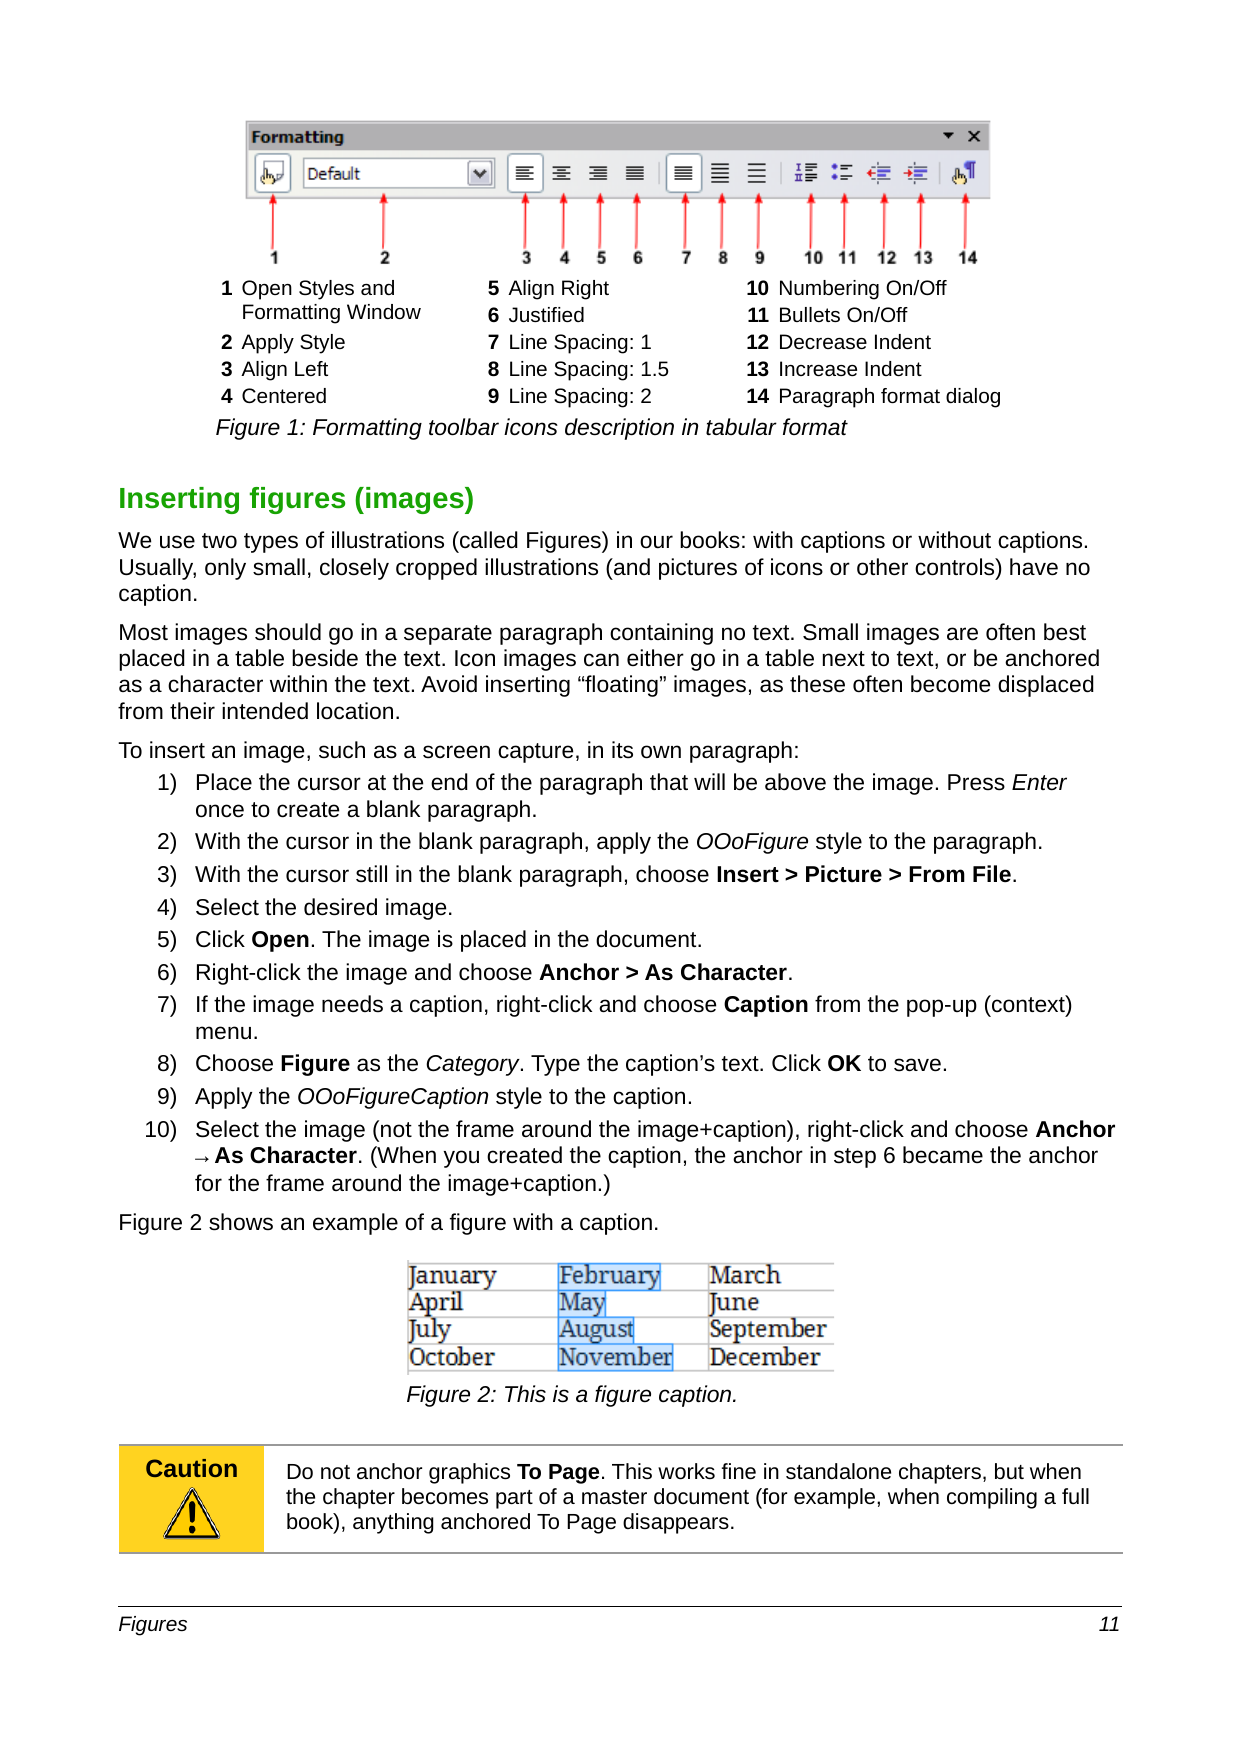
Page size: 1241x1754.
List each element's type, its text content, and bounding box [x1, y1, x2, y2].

list Select the image (not the frame around the image+caption), right-click and choose Anchor → As Character. (When you created the caption, the anchor in step 6 became the anchor for the frame around the image+caption.) [177, 1116, 1122, 1197]
table_cell 14 [737, 381, 772, 407]
picture [243, 118, 992, 267]
list Click Open. The image is placed in the document. [177, 926, 1122, 952]
table_header Align Right [502, 273, 737, 299]
table_cell 7 [473, 327, 502, 353]
text Figure 2 shows an example of a figure with a caption. [118, 1209, 1122, 1235]
list With the cursor in the blank paragraph, apply the OOoFigure style to the paragraph. [177, 828, 1122, 855]
text Figure 1: Formatting toolbar icons description in tabular format [215, 413, 1019, 440]
table_cell 3 [215, 354, 235, 381]
text Most images should go in a separate paragraph containing no text. Small images are often best placed in a table beside the text. Icon images can either go in a table next to text, or be anchored as a character within the text. Avoid inserting “floating” images, as these often become displaced from their intended location. [118, 619, 1122, 724]
table_cell 13 [737, 354, 772, 381]
table_cell 12 [737, 327, 772, 353]
table_header 10 [737, 273, 772, 299]
table_cell Centered [235, 381, 472, 407]
picture [406, 1260, 835, 1375]
list Select the desired image. [177, 893, 1122, 920]
table_cell Align Left [235, 354, 472, 381]
table_header Do not anchor graphics To Page. This works fine in standalone chapters, but when the chapter becomes part of a master document (for example, when compiling a full book), anything anchored To Page disappears. [264, 1446, 1122, 1552]
text We use two types of illustrations (called Figures) in our books: with captions or without captions. Usually, only small, closely cropped illustrations (and pictures of icons or other controls) have no caption. [118, 527, 1122, 606]
table_cell 8 [473, 354, 502, 381]
subtitle Inserting figures (images) [118, 481, 1122, 515]
list Choose Figure as the Category. Type the caption’s text. Click OK to save. [177, 1050, 1122, 1077]
table_cell Bullets On/Off [772, 300, 1019, 327]
table_cell 11 [737, 300, 772, 327]
list Place the cursor at the end of the paragraph that will be above the image. Press Enter once to create a blank paragraph. [177, 769, 1122, 822]
table_cell Increase Indent [772, 354, 1019, 381]
table_header 5 [473, 273, 502, 299]
table_cell 6 [473, 300, 502, 327]
table_cell Justified [502, 300, 737, 327]
list To insert an image, such as a screen capture, in its own paragraph: [118, 737, 1122, 763]
table_cell Paragraph format dialog [772, 381, 1019, 407]
table_cell Apply Style [235, 327, 472, 353]
list If the image needs a caption, right-click and choose Caption from the pop-up (context) menu. [177, 991, 1122, 1044]
table_cell Decrease Indent [772, 327, 1019, 353]
text Figure 2: This is a figure caption. [406, 1381, 834, 1407]
table_header Caution [119, 1446, 264, 1552]
list With the cursor still in the blank paragraph, choose Insert > Picture > From File. [177, 861, 1122, 887]
table_cell [215, 300, 235, 327]
table_cell 9 [473, 381, 502, 407]
table_header 1 [215, 273, 235, 299]
list Right-click the image and choose Anchor > As Character. [177, 959, 1122, 985]
picture [159, 1483, 224, 1543]
table_header Numbering On/Off [772, 273, 1019, 299]
table_cell Line Spacing: 1.5 [502, 354, 737, 381]
table_cell Line Spacing: 2 [502, 381, 737, 407]
table_cell 2 [215, 327, 235, 353]
table_header Open Styles and Formatting Window [235, 273, 472, 327]
table_cell 4 [215, 381, 235, 407]
table_cell Line Spacing: 1 [502, 327, 737, 353]
list Apply the OOoFigureCaption style to the caption. [177, 1083, 1122, 1109]
